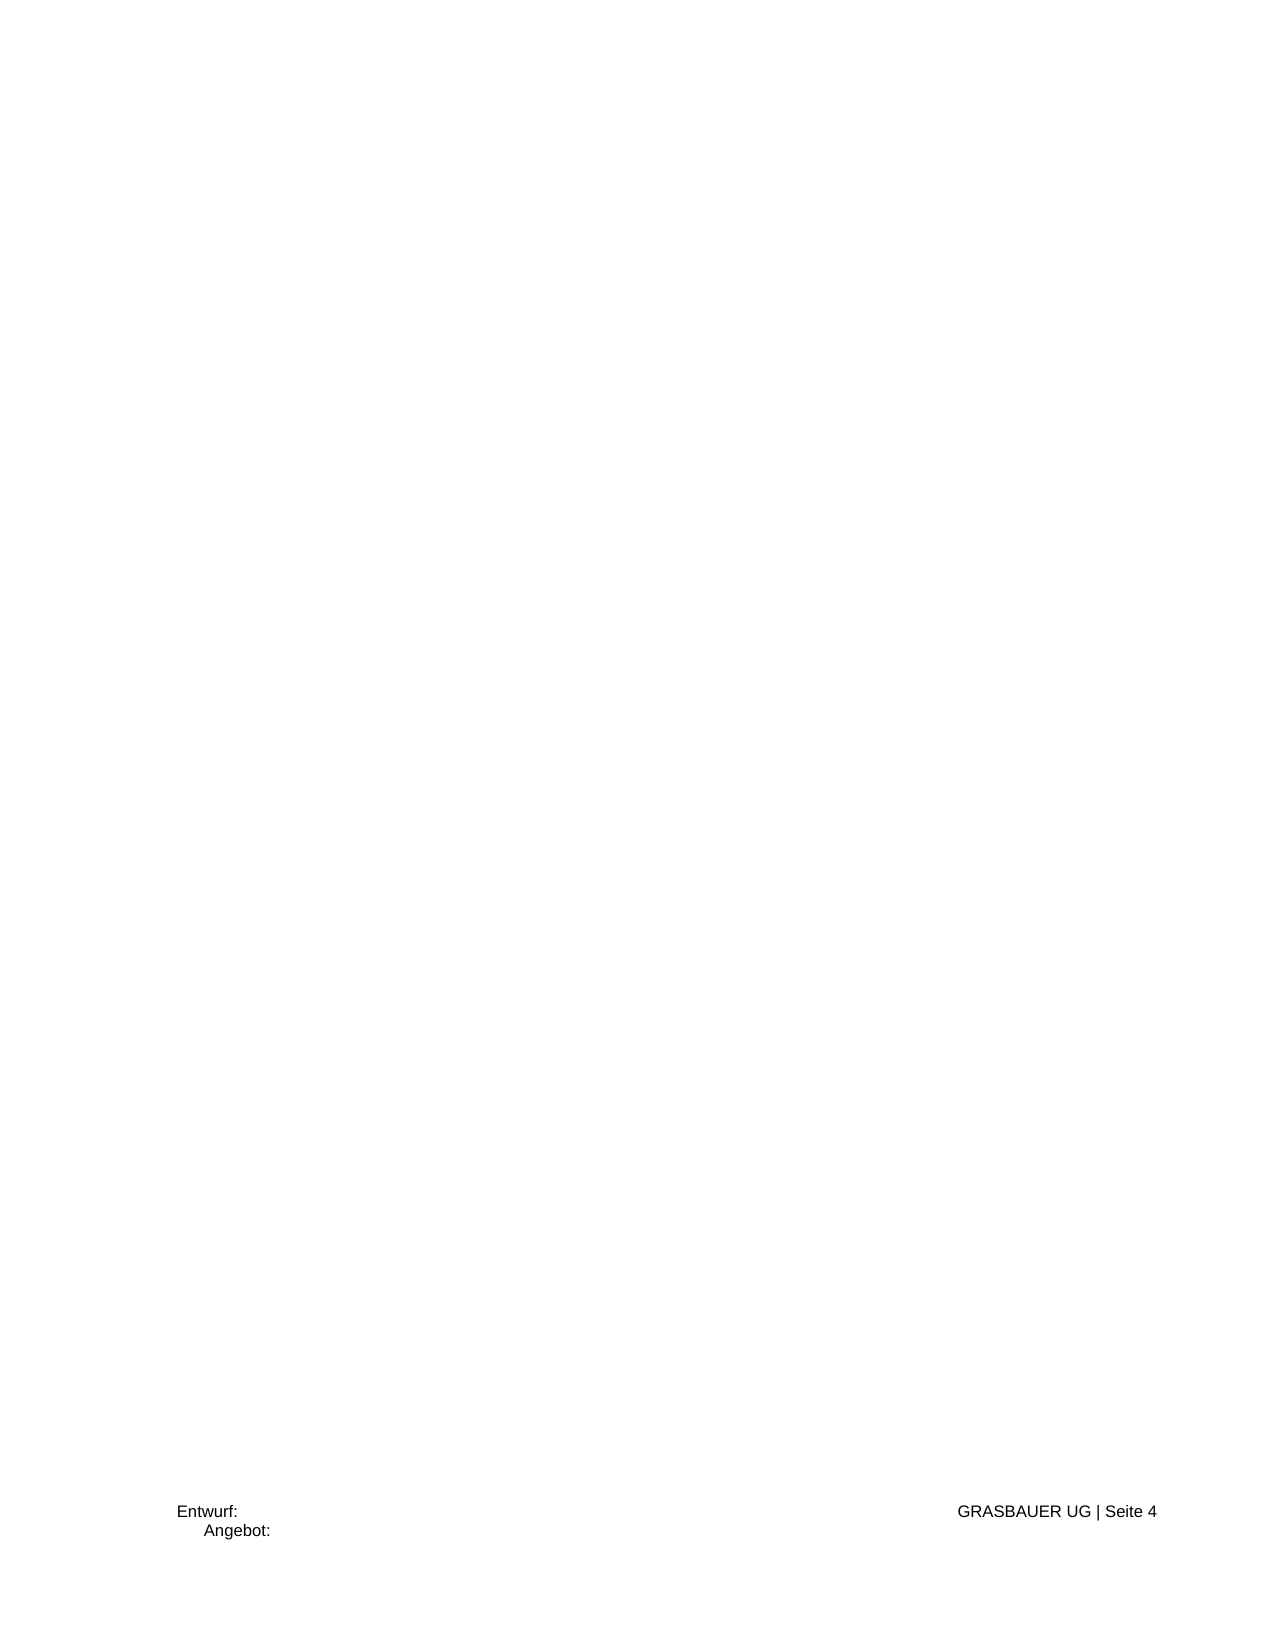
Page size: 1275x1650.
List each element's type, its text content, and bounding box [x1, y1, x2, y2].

text </for> [118, 235, 1157, 259]
text </for> [118, 272, 1157, 372]
text </when> [118, 199, 1157, 223]
